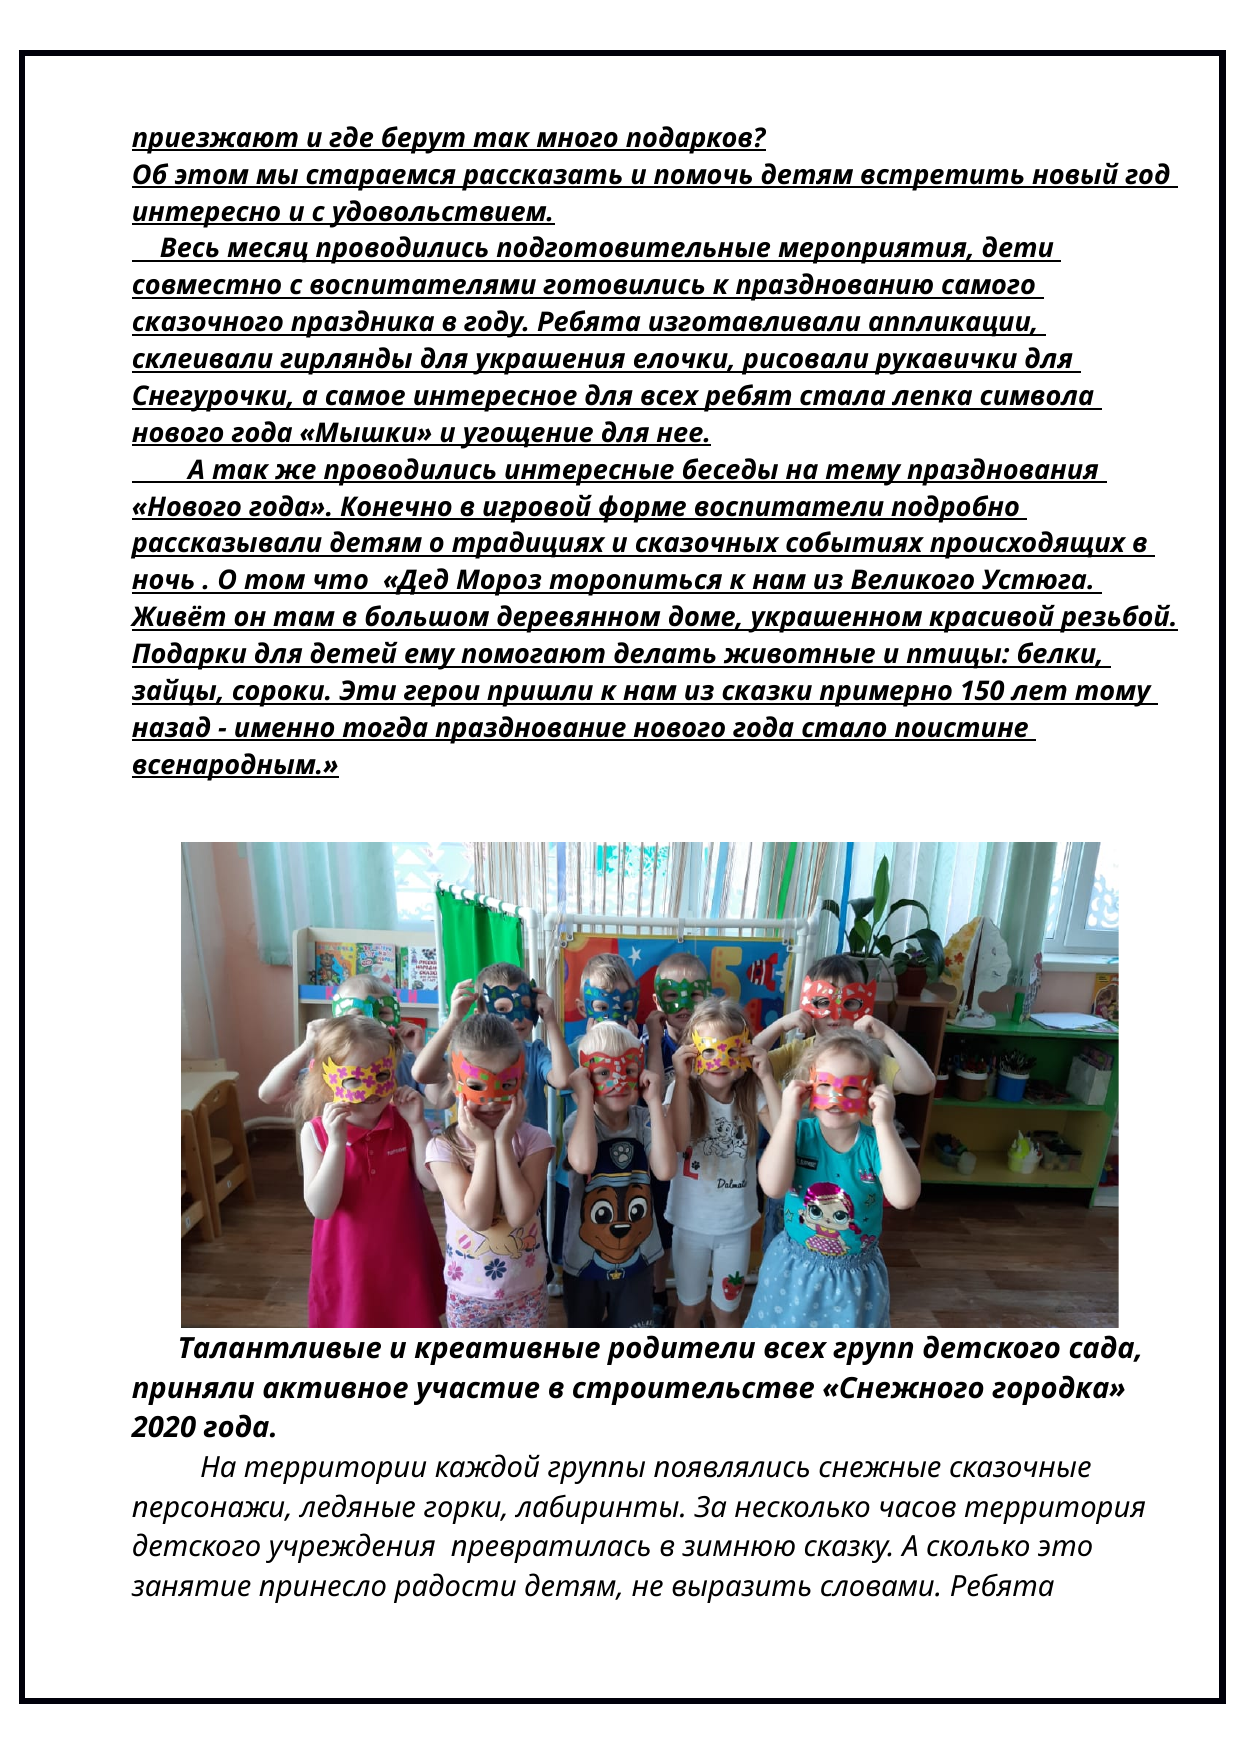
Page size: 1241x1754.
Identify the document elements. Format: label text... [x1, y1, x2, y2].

text А так же проводились интересные беседы на тему празднования «Нового года». Конечно в игровой форме воспитатели подробно рассказывали детям о традициях и сказочных событиях происходящих в ночь . О том что «Дед Мороз торопиться к нам из Великого Устюга. Живёт он там в большом деревянном доме, украшенном красивой резьбой. Подарки для детей ему помогают делать животные и птицы: белки, зайцы, сороки. Эти герои пришли к нам из сказки примерно 150 лет тому назад - именно тогда празднование нового года стало поистине всенародным.» [132, 450, 1187, 782]
text На территории каждой группы появлялись снежные сказочные персонажи, ледяные горки, лабиринты. За несколько часов территория детского учреждения превратилась в зимнюю сказку. А сколько это занятие принесло радости детям, не выразить словами. Ребята [132, 1446, 1187, 1605]
text приезжают и где берут так много подарков? Об этом мы стараемся рассказать и помочь детям встретить новый год интересно и с удовольствием. [132, 118, 1187, 229]
text Весь месяц проводились подготовительные мероприятия, дети совместно с воспитателями готовились к празднованию самого сказочного праздника в году. Ребята изготавливали аппликации, склеивали гирлянды для украшения елочки, рисовали рукавички для Снегурочки, а самое интересное для всех ребят стала лепка символа нового года «Мышки» и угощение для нее. [132, 229, 1187, 450]
picture [181, 842, 1119, 1328]
text Талантливые и креативные родители всех групп детского сада, приняли активное участие в строительстве «Снежного городка» 2020 года. [132, 810, 1187, 1446]
